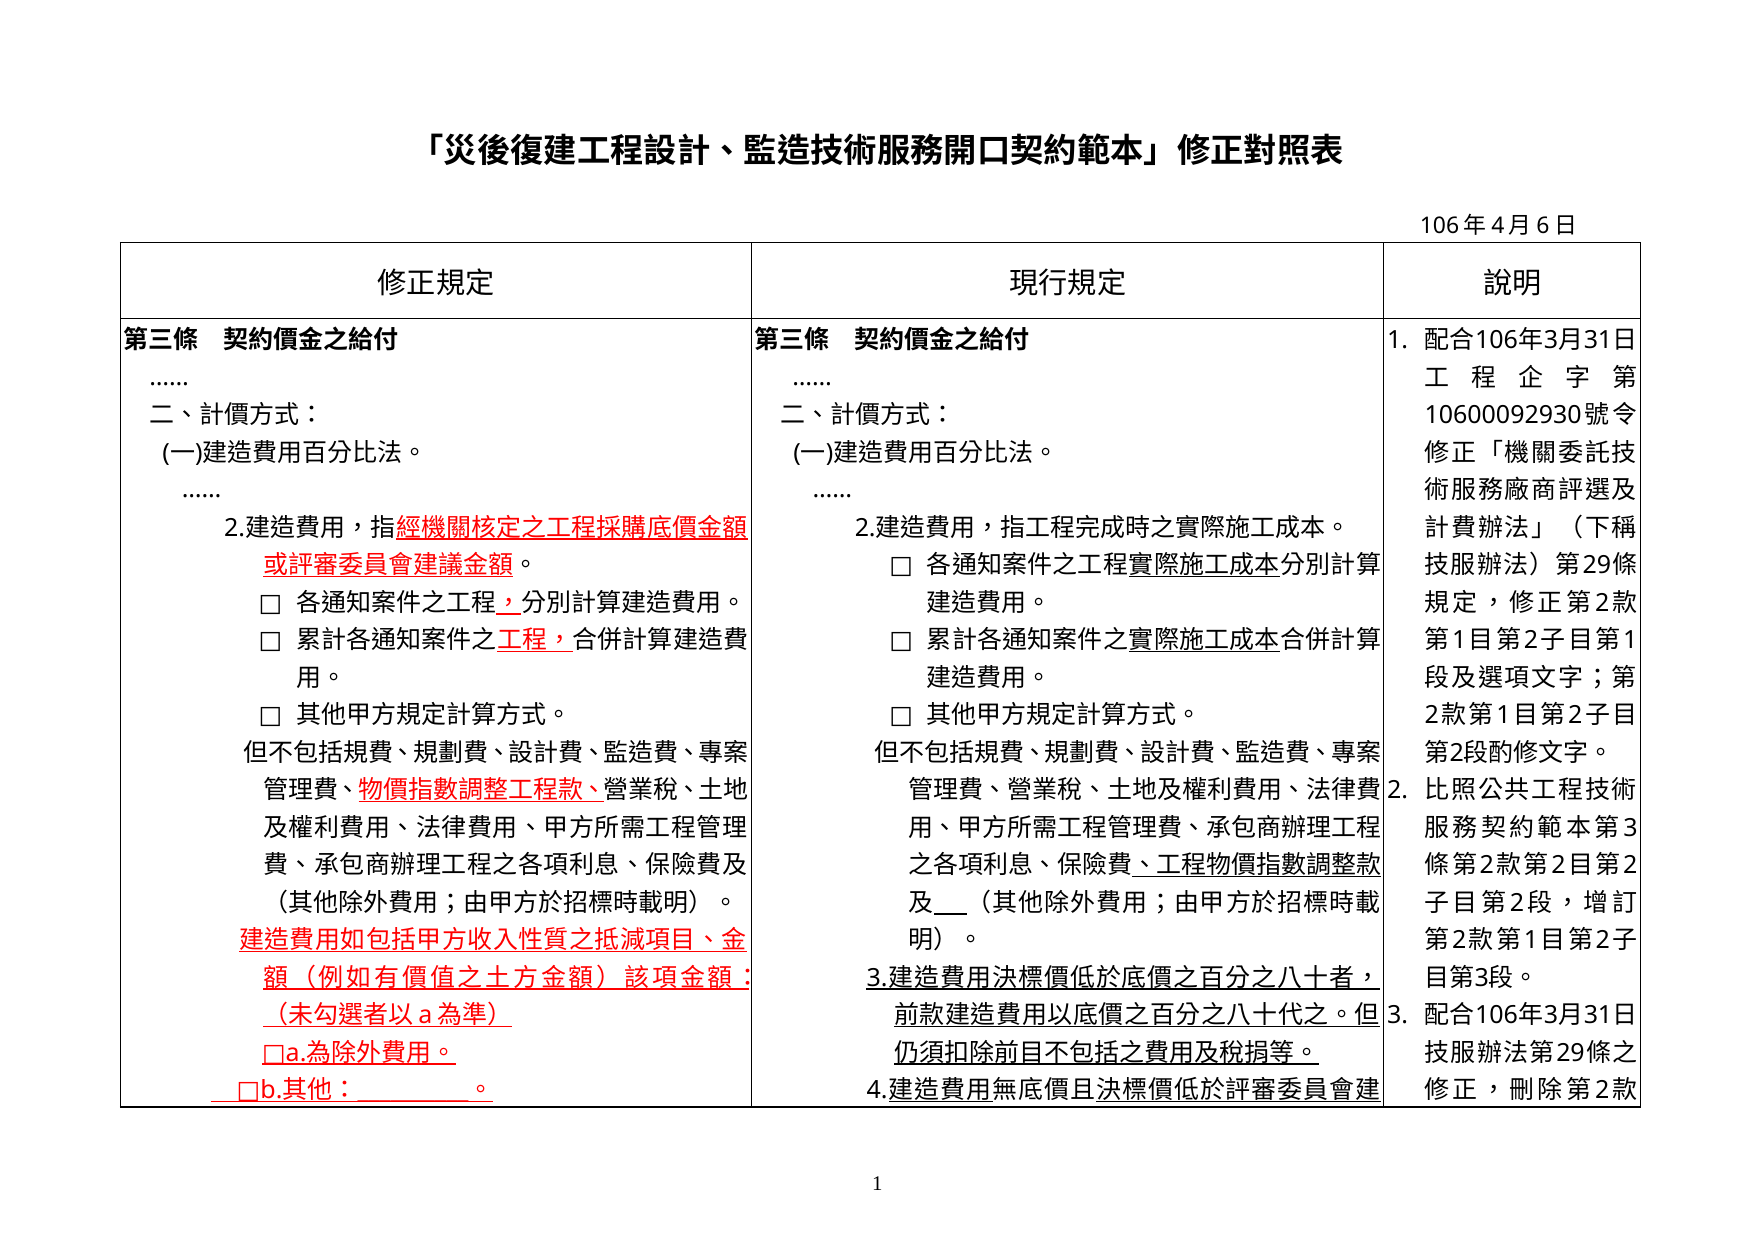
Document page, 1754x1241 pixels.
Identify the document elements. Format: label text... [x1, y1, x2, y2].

text 106年4月6日 [177, 204, 1577, 242]
table_header 現行規定 [752, 243, 1383, 318]
table_header 修正規定 [121, 243, 751, 318]
table_cell 配合106年3月31日工程企字第10600092930號令修正「機關委託技術服務廠商評選及計費辦法」（下稱技服辦法）第29條規定，修正第2款第1目第2子目第1段及選項文字；第2款第1目第2子目第2段酌修文字。 比照公共工程技術服務契約範本第3條第2款第2目第2子目第2段，增訂第2款第1目第2子目第3段。 配合106年3月31日技服辦法第29條之修正，刪除第2款 [1384, 319, 1640, 1106]
table_header 說明 [1384, 243, 1640, 318]
text 「災後復建工程設計、監造技術服務開口契約範本」修正對照表 [177, 111, 1577, 186]
table_cell 契約價金之給付 …… 二、計價方式： (一)建造費用百分比法。 …… 2.建造費用，指經機關核定之工程採購底價金額或評審委員會建議金額。 各通知案件之工程，分別計算建造費用。 累計各通知案件之工程，合併計算建造費用。 其他甲方規定計算方式。 但不包括規費、規劃費、設計費、監造費、專案管理費、物價指數調整工程款、營業稅、土地及權利費用、法律費用、甲方所需工程管理費、承包商辦理工程之各項利息、保險費及 （其他除外費用；由甲方於招標時載明）。 建造費用如包括甲方收入性質之抵減項目、金額（例如有價值之土方金額）該項金額：（未勾選者以a為準） □a.為除外費用。 □b.其他：__________。 3.工程採購無底價且無評審委員會建議金額者，建造費用以工程預算之百分之九十代之。但仍須扣除第2子目不包括之費用及稅捐等。 4.依本目計算服務費用者，其工程於履約期間有契約變更、終止或解除契約之情形者，服務費用得視實際情形協議增減之。 …… …… [121, 319, 751, 1106]
table_cell 契約價金之給付 …… 二、計價方式： (一)建造費用百分比法。 …… 2.建造費用，指工程完成時之實際施工成本。 各通知案件之工程實際施工成本分別計算建造費用。 累計各通知案件之實際施工成本合併計算建造費用。 其他甲方規定計算方式。 但不包括規費、規劃費、設計費、監造費、專案管理費、營業稅、土地及權利費用、法律費用、甲方所需工程管理費、承包商辦理工程之各項利息、保險費、工程物價指數調整款及 （其他除外費用；由甲方於招標時載明）。 3.建造費用決標價低於底價之百分之八十者，前款建造費用以底價之百分之八十代之。但仍須扣除前目不包括之費用及稅捐等。 4.建造費用無底價且決標價低於評審委員會建議之金額之百分之八十，或無評審委員會建議之金額時低於預算之百分之八十者，建造費用以預算之百分之八十代之。但仍須扣除第二目不包括之費用及稅捐等。如決算金額高於預算金額之百分之八十者，建造費用以決算費用金額計算。 …… …… [752, 319, 1383, 1106]
